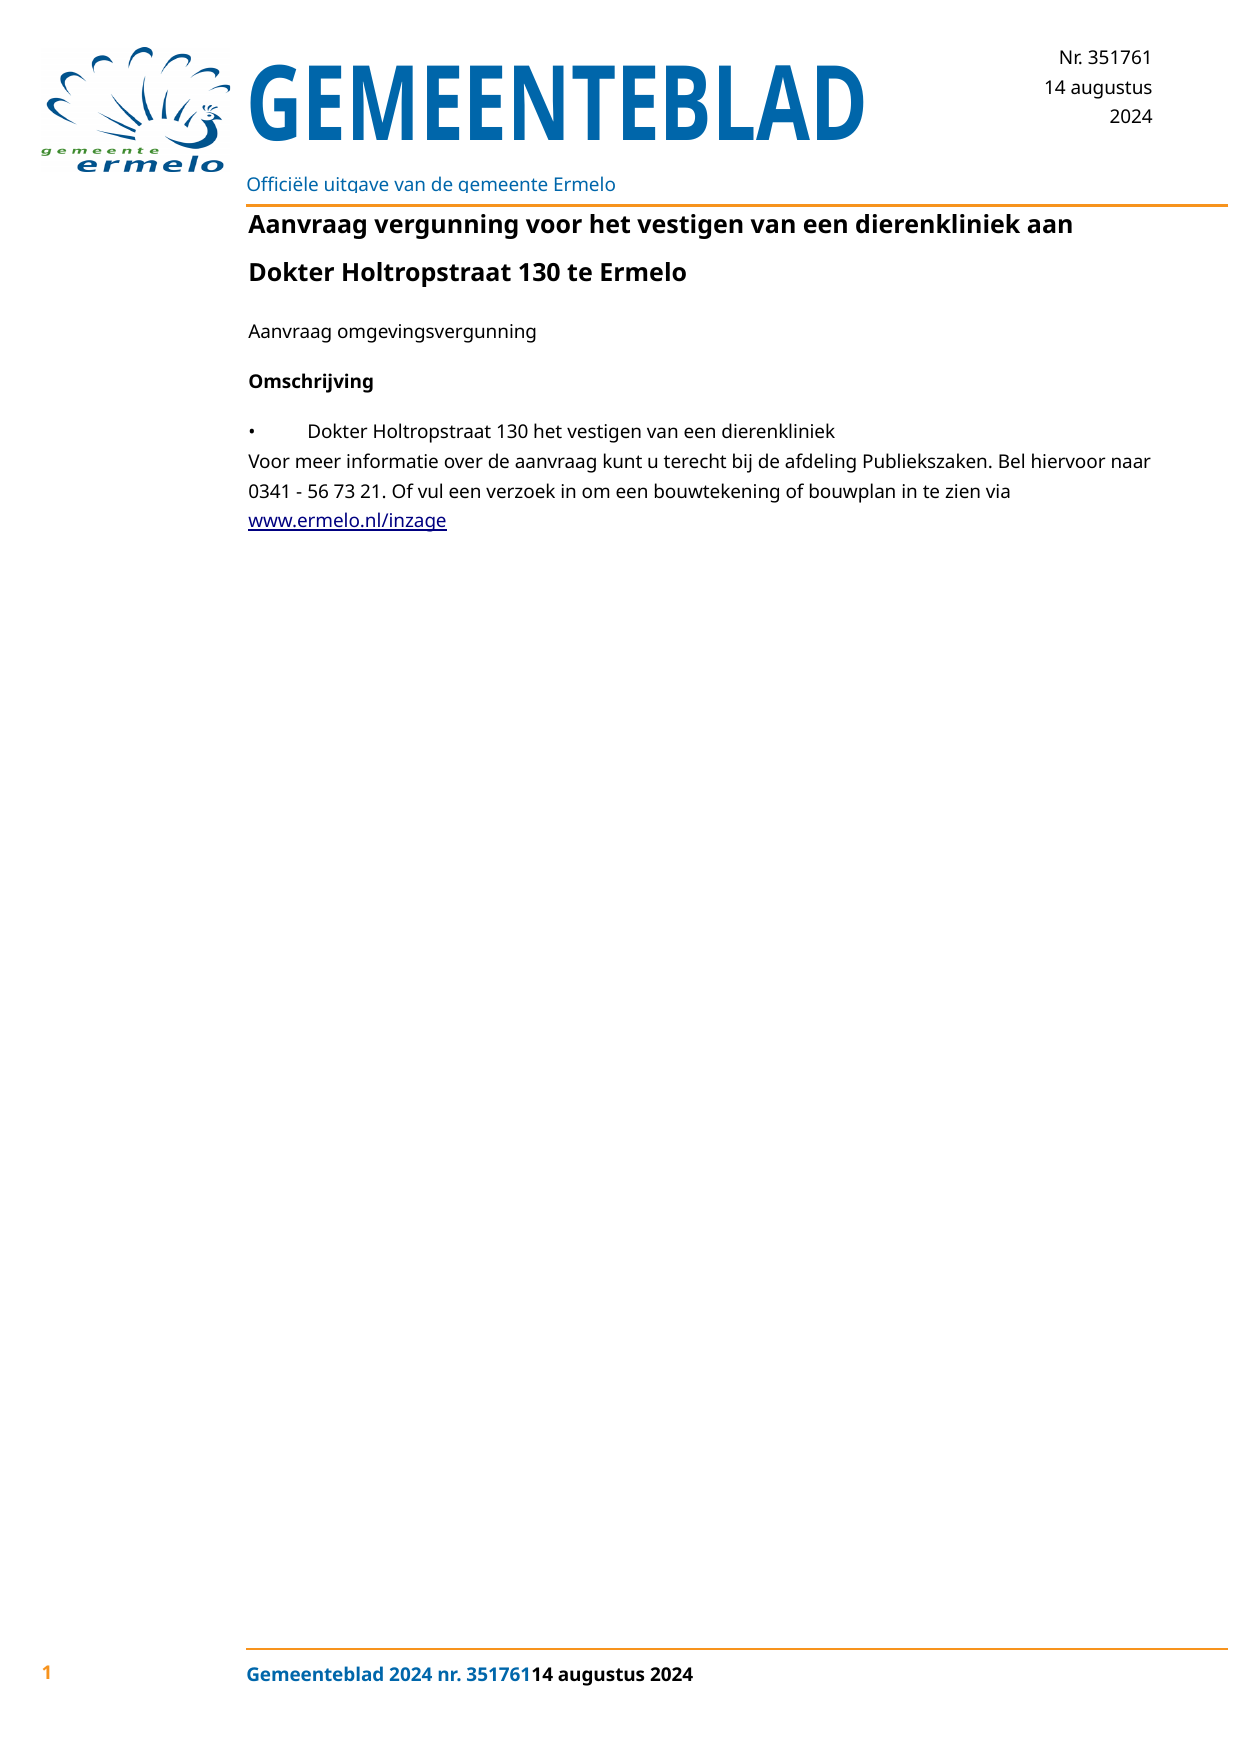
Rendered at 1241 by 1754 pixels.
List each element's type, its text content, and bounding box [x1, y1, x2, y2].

list Dokter Holtropstraat 130 het vestigen van een dierenkliniek [248, 419, 1152, 444]
text Omschrijving [248, 368, 1152, 394]
text Aanvraag omgevingsvergunning [248, 318, 1152, 344]
text Aanvraag vergunning voor het vestigen van een dierenkliniek aan Dokter Holtropstraat 130 te Ermelo [248, 207, 1152, 288]
picture [41, 47, 231, 172]
text Voor meer informatie over de aanvraag kunt u terecht bij de afdeling Publiekszaken. Bel hiervoor naar 0341 - 56 73 21. Of vul een verzoek in om een bouwtekening of bouwplan in te zien via www.ermelo.nl/inzage [248, 448, 1152, 533]
